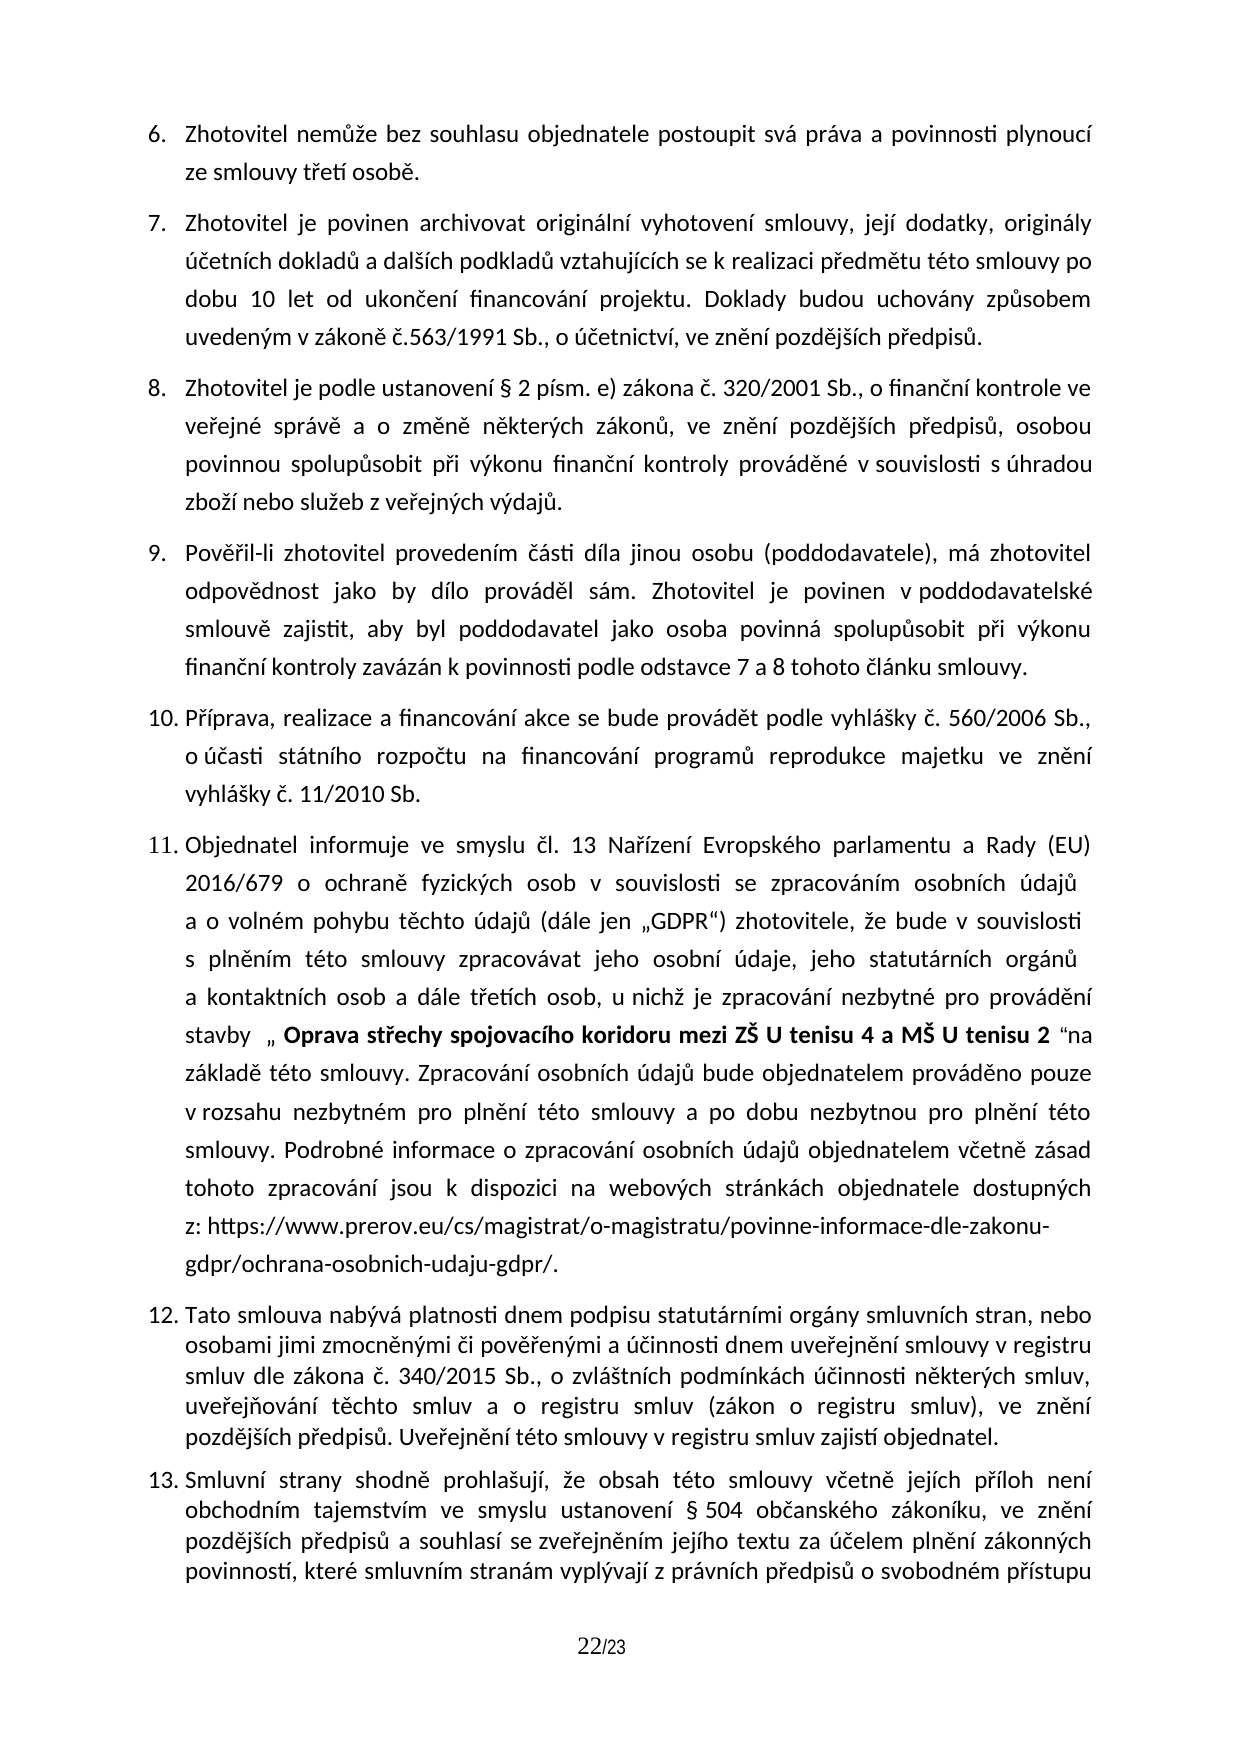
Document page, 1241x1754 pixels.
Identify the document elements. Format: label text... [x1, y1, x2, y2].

list Zhotovitel je podle ustanovení § 2 písm. e) zákona č. 320/2001 Sb., o finanční kontrole ve veřejné správě a o změně některých zákonů, ve znění pozdějších předpisů, osobou povinnou spolupůsobit při výkonu finanční kontroly prováděné v souvislosti s úhradou zboží nebo služeb z veřejných výdajů. [148, 372, 1092, 517]
list Zhotovitel nemůže bez souhlasu objednatele postoupit svá práva a povinnosti plynoucí ze smlouvy třetí osobě. [148, 118, 1092, 187]
list Objednatel informuje ve smyslu čl. 13 Nařízení Evropského parlamentu a Rady (EU) 2016/679 o ochraně fyzických osob v souvislosti se zpracováním osobních údajů a o volném pohybu těchto údajů (dále jen „GDPR“) zhotovitele, že bude v souvislosti s plněním této smlouvy zpracovávat jeho osobní údaje, jeho statutárních orgánů a kontaktních osob a dále třetích osob, u nichž je zpracování nezbytné pro provádění stavby „ Oprava střechy spojovacího koridoru mezi ZŠ U tenisu 4 a MŠ U tenisu 2 “na základě této smlouvy. Zpracování osobních údajů bude objednatelem prováděno pouze v rozsahu nezbytném pro plnění této smlouvy a po dobu nezbytnou pro plnění této smlouvy. Podrobné informace o zpracování osobních údajů objednatelem včetně zásad tohoto zpracování jsou k dispozici na webových stránkách objednatele dostupných z: https://www.prerov.eu/cs/magistrat/o-magistratu/povinne-informace-dle-zakonu-gdpr/ochrana-osobnich-udaju-gdpr/. [148, 829, 1092, 1279]
list Příprava, realizace a financování akce se bude provádět podle vyhlášky č. 560/2006 Sb., o účasti státního rozpočtu na financování programů reprodukce majetku ve znění vyhlášky č. 11/2010 Sb. [148, 702, 1092, 809]
list Pověřil-li zhotovitel provedením části díla jinou osobu (poddodavatele), má zhotovitel odpovědnost jako by dílo prováděl sám. Zhotovitel je povinen v poddodavatelské smlouvě zajistit, aby byl poddodavatel jako osoba povinná spolupůsobit při výkonu finanční kontroly zavázán k povinnosti podle odstavce 7 a 8 tohoto článku smlouvy. [148, 537, 1092, 682]
list Zhotovitel je povinen archivovat originální vyhotovení smlouvy, její dodatky, originály účetních dokladů a dalších podkladů vztahujících se k realizaci předmětu této smlouvy po dobu 10 let od ukončení financování projektu. Doklady budou uchovány způsobem uvedeným v zákoně č.563/1991 Sb., o účetnictví, ve znění pozdějších předpisů. [148, 207, 1092, 352]
list Smluvní strany shodně prohlašují, že obsah této smlouvy včetně jejích příloh není obchodním tajemstvím ve smyslu ustanovení § 504 občanského zákoníku, ve znění pozdějších předpisů a souhlasí se zveřejněním jejího textu za účelem plnění zákonných povinností, které smluvním stranám vyplývají z právních předpisů o svobodném přístupu [148, 1464, 1092, 1586]
list Tato smlouva nabývá platnosti dnem podpisu statutárními orgány smluvních stran, nebo osobami jimi zmocněnými či pověřenými a účinnosti dnem uveřejnění smlouvy v registru smluv dle zákona č. 340/2015 Sb., o zvláštních podmínkách účinnosti některých smluv, uveřejňování těchto smluv a o registru smluv (zákon o registru smluv), ve znění pozdějších předpisů. Uveřejnění této smlouvy v registru smluv zajistí objednatel. [148, 1299, 1092, 1451]
